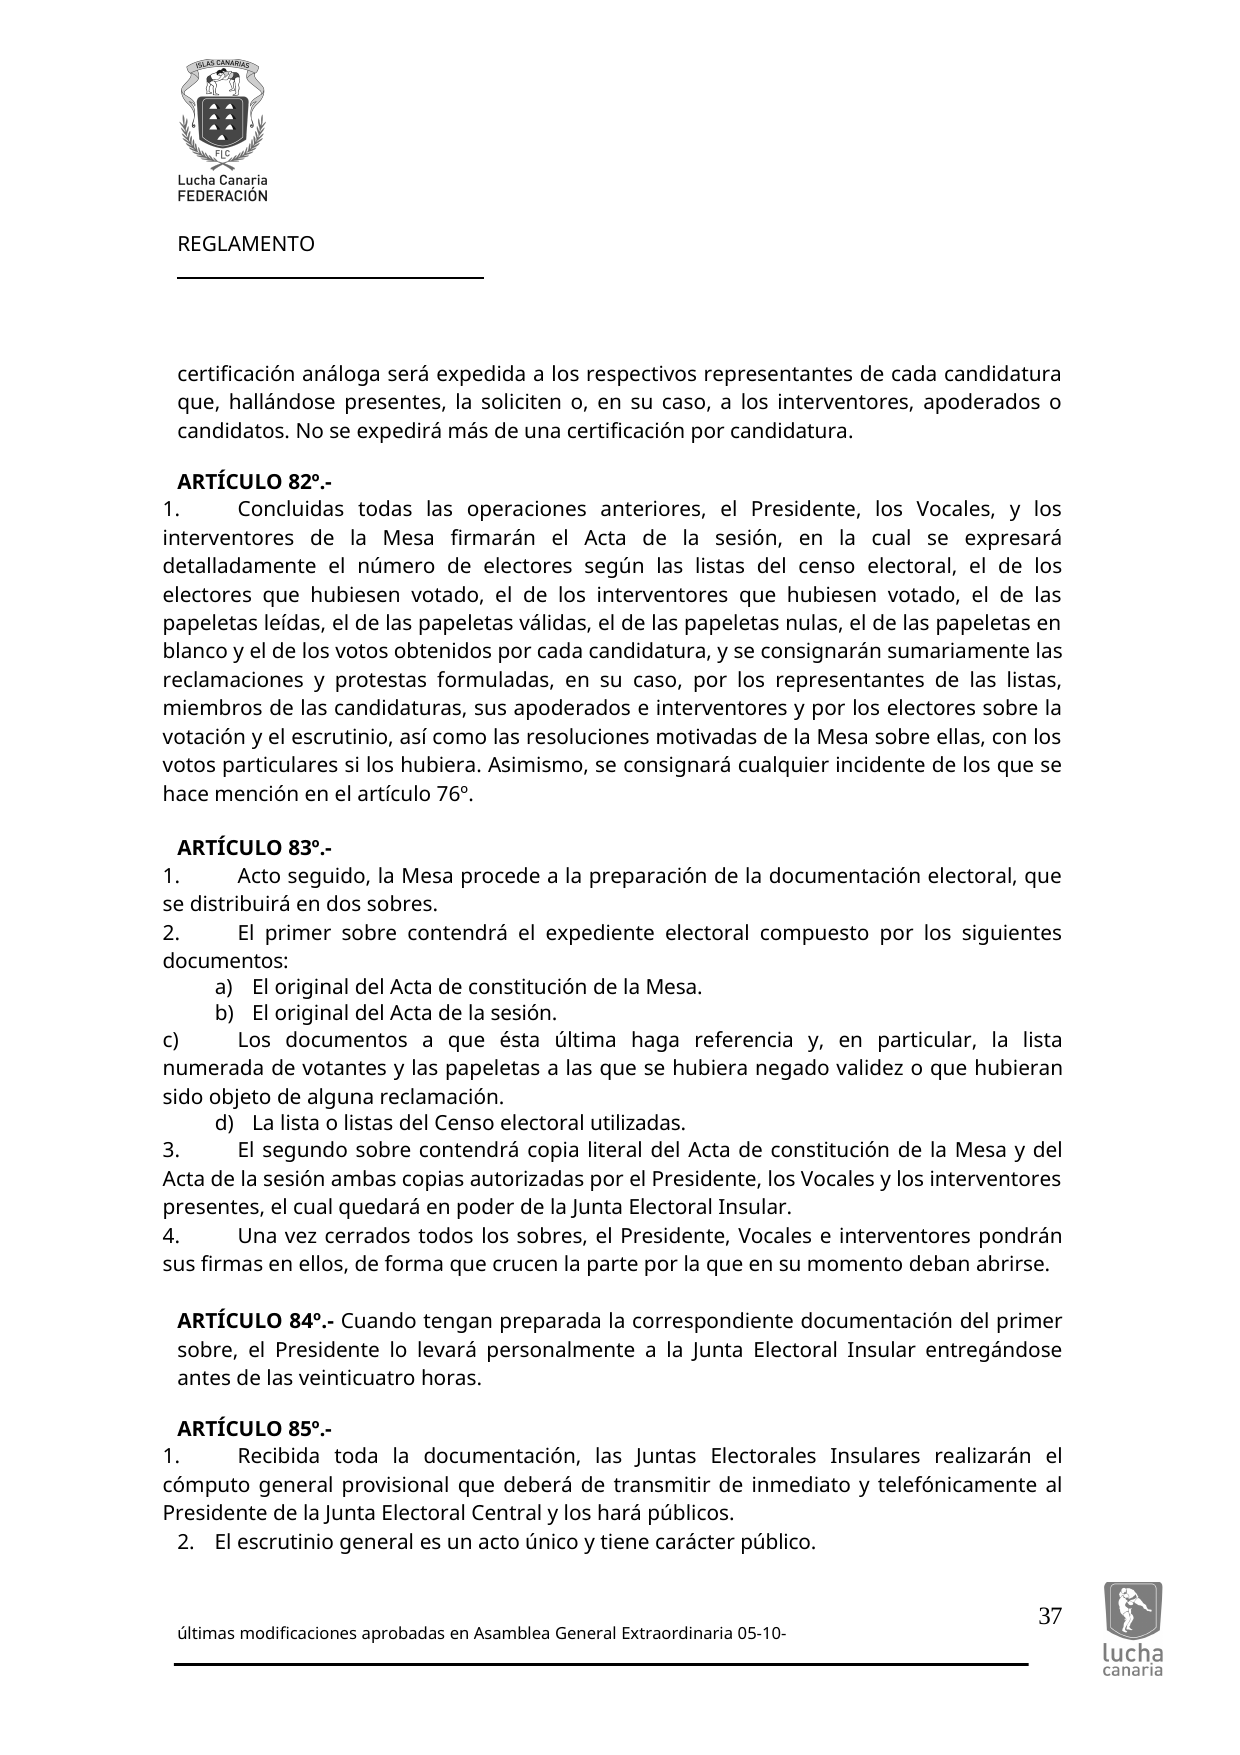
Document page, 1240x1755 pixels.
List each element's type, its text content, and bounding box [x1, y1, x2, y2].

subtitle ARTÍCULO 82º.- [177, 469, 1077, 494]
list El original del Acta de la sesión. [214, 1000, 1077, 1025]
list La lista o listas del Censo electoral utilizadas. [214, 1110, 1077, 1136]
list Los documentos a que ésta última haga referencia y, en particular, la lista numerada de votantes y las papeletas a las que se hubiera negado validez o que hubieran sido objeto de alguna reclamación. [162, 1025, 1063, 1110]
list Concluidas todas las operaciones anteriores, el Presidente, los Vocales, y los interventores de la Mesa firmarán el Acta de la sesión, en la cual se expresará detalladamente el número de electores según las listas del censo electoral, el de los electores que hubiesen votado, el de los interventores que hubiesen votado, el de las papeletas leídas, el de las papeletas válidas, el de las papeletas nulas, el de las papeletas en blanco y el de los votos obtenidos por cada candidatura, y se consignarán sumariamente las reclamaciones y protestas formuladas, en su caso, por los representantes de las listas, miembros de las candidaturas, sus apoderados e interventores y por los electores sobre la votación y el escrutinio, así como las resoluciones motivadas de la Mesa sobre ellas, con los votos particulares si los hubiera. Asimismo, se consignará cualquier incidente de los que se hace mención en el artículo 76º. [162, 494, 1063, 807]
list Una vez cerrados todos los sobres, el Presidente, Vocales e interventores pondrán sus firmas en ellos, de forma que crucen la parte por la que en su momento deban abrirse. [162, 1221, 1063, 1278]
list El primer sobre contendrá el expediente electoral compuesto por los siguientes documentos: [162, 918, 1063, 975]
list El escrutinio general es un acto único y tiene carácter público. [177, 1527, 1077, 1555]
list El segundo sobre contendrá copia literal del Acta de constitución de la Mesa y del Acta de la sesión ambas copias autorizadas por el Presidente, los Vocales y los interventores presentes, el cual quedará en poder de la Junta Electoral Insular. [162, 1136, 1063, 1221]
list El original del Acta de constitución de la Mesa. [214, 975, 1077, 1000]
subtitle ARTÍCULO 83º.- [177, 836, 1077, 861]
list Acto seguido, la Mesa procede a la preparación de la documentación electoral, que se distribuirá en dos sobres. [162, 861, 1063, 918]
subtitle ARTÍCULO 85º.- [177, 1417, 1077, 1442]
text ARTÍCULO 84º.- Cuando tengan preparada la correspondiente documentación del primer sobre, el Presidente lo levará personalmente a la Junta Electoral Insular entregándose antes de las veinticuatro horas. [177, 1306, 1063, 1392]
text certificación análoga será expedida a los respectivos representantes de cada candidatura que, hallándose presentes, la soliciten o, en su caso, a los interventores, apoderados o candidatos. No se expedirá más de una certificación por candidatura. [177, 359, 1063, 444]
list Recibida toda la documentación, las Juntas Electorales Insulares realizarán el cómputo general provisional que deberá de transmitir de inmediato y telefónicamente al Presidente de la Junta Electoral Central y los hará públicos. [162, 1442, 1063, 1527]
